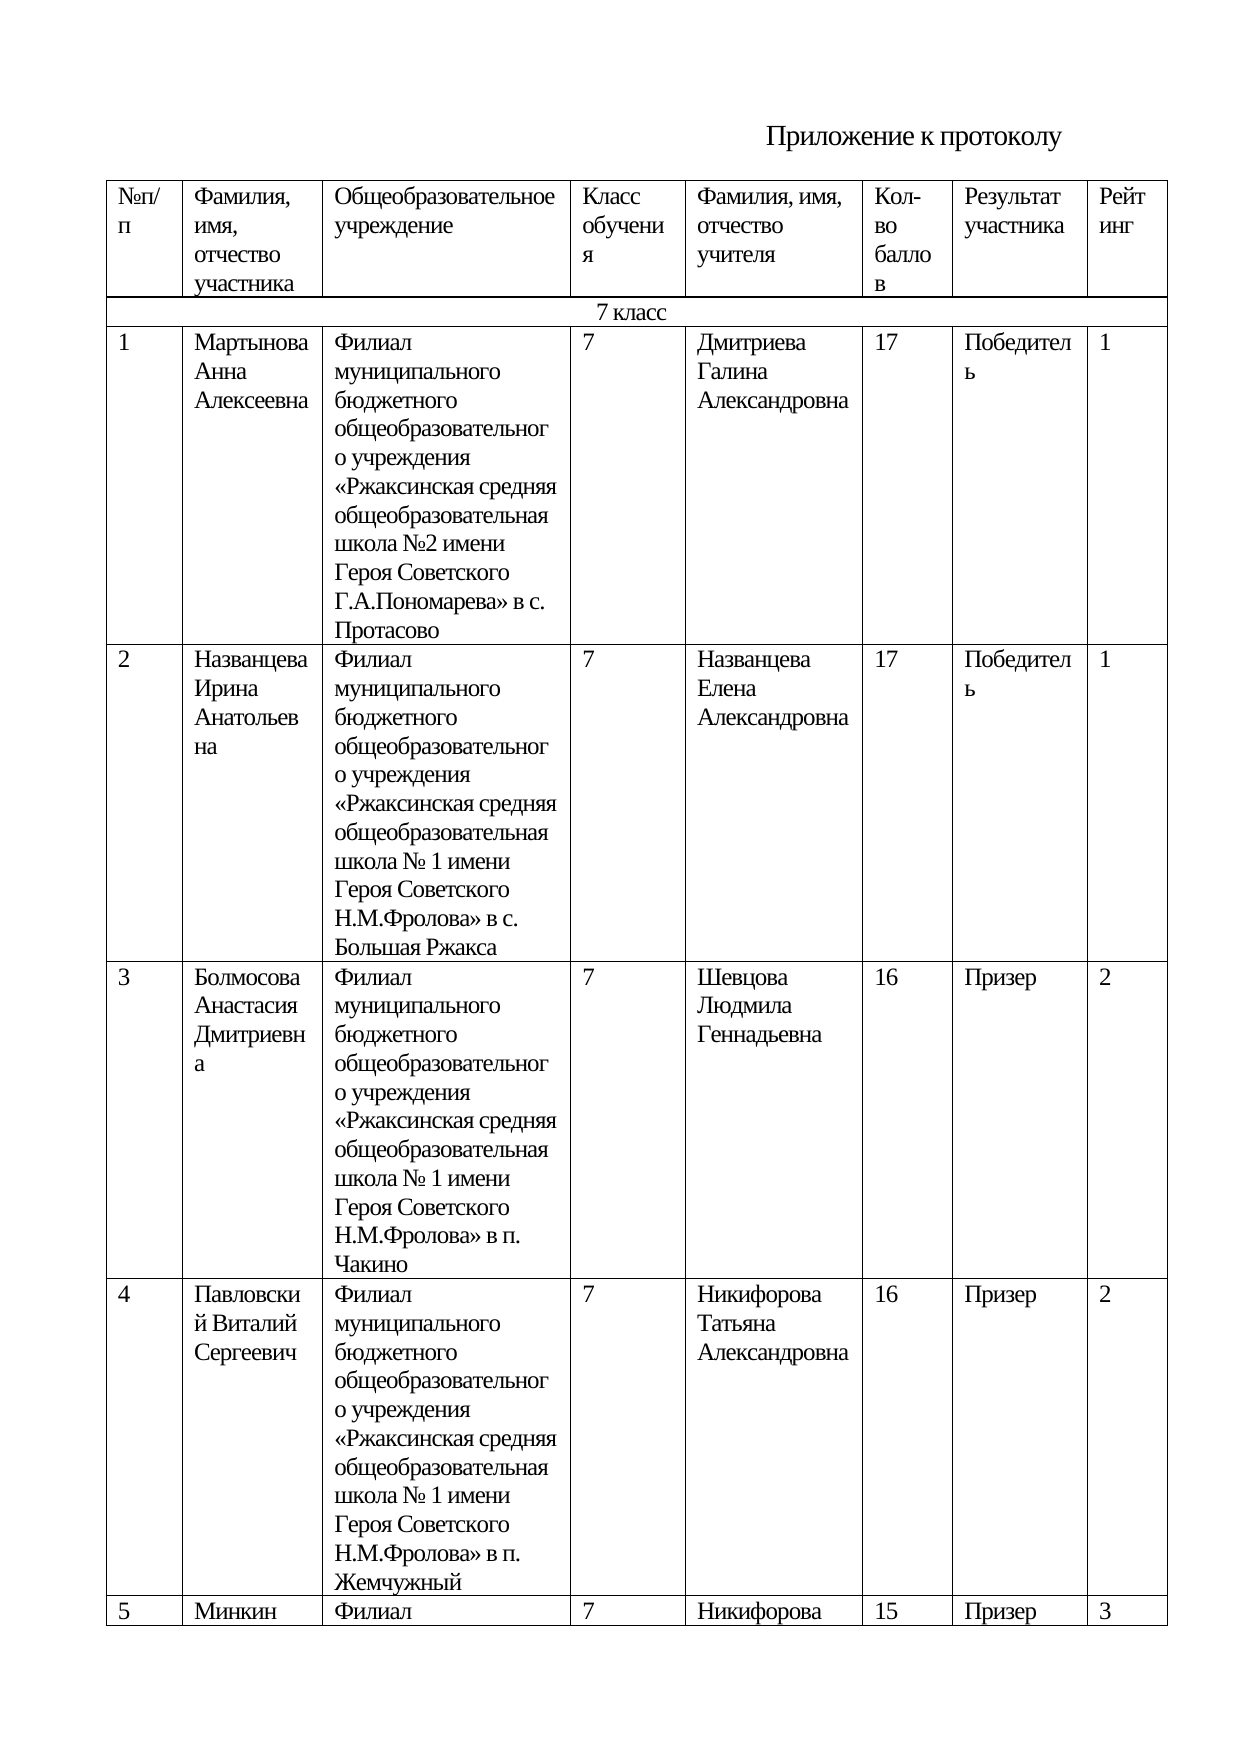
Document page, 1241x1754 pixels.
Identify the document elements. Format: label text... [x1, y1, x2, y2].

table_cell Мартынова Анна Алексеевна [183, 327, 322, 643]
table_cell Филиал муниципального бюджетного общеобразовательного учреждения «Ржаксинская средняя общеобразовательная школа №2 имени Героя Советского Г.А.Пономарева» в с. Протасово [323, 327, 570, 643]
table_cell Никифорова [686, 1596, 862, 1625]
table_header Кол-во баллов [863, 181, 952, 296]
table_cell 1 [107, 327, 182, 643]
table_cell Призер [953, 1596, 1087, 1625]
table_cell 3 [107, 962, 182, 1278]
table_cell 5 [107, 1596, 182, 1625]
table_cell 16 [863, 962, 952, 1278]
table_cell 1 [1088, 327, 1167, 643]
table_cell Филиал [323, 1596, 570, 1625]
table_cell 17 [863, 327, 952, 643]
table_cell 2 [107, 645, 182, 961]
table_cell 15 [863, 1596, 952, 1625]
table_cell 7 класс [107, 298, 1167, 326]
table_header Рейтинг [1088, 181, 1167, 296]
table_cell Победитель [953, 327, 1087, 643]
table_cell Филиал муниципального бюджетного общеобразовательного учреждения «Ржаксинская средняя общеобразовательная школа № 1 имени Героя Советского Н.М.Фролова» в п. Чакино [323, 962, 570, 1278]
table_cell 2 [1088, 962, 1167, 1278]
table_header Фамилия, имя, отчество участника [183, 181, 322, 296]
table_header Класс обучения [571, 181, 685, 296]
table_header Результат участника [953, 181, 1087, 296]
table_cell 7 [571, 1596, 685, 1625]
table_cell 7 [571, 962, 685, 1278]
table_cell Названцева Ирина Анатольевна [183, 645, 322, 961]
text Приложение к протоколу [118, 118, 1063, 152]
table_cell Филиал муниципального бюджетного общеобразовательного учреждения «Ржаксинская средняя общеобразовательная школа № 1 имени Героя Советского Н.М.Фролова» в с. Большая Ржакса [323, 645, 570, 961]
table_cell Названцева Елена Александровна [686, 645, 862, 961]
table_cell 1 [1088, 645, 1167, 961]
table_cell 2 [1088, 1279, 1167, 1595]
table_cell Минкин [183, 1596, 322, 1625]
table_header №п/п [107, 181, 182, 296]
table_cell Победитель [953, 645, 1087, 961]
table_cell Дмитриева Галина Александровна [686, 327, 862, 643]
table_cell 17 [863, 645, 952, 961]
table_header Общеобразовательное учреждение [323, 181, 570, 296]
table_cell Призер [953, 962, 1087, 1278]
table_cell 7 [571, 645, 685, 961]
table_cell 16 [863, 1279, 952, 1595]
table_cell 7 [571, 1279, 685, 1595]
table_cell 3 [1088, 1596, 1167, 1625]
table_cell Болмосова Анастасия Дмитриевна [183, 962, 322, 1278]
table_cell 7 [571, 327, 685, 643]
table_cell Призер [953, 1279, 1087, 1595]
table_header Фамилия, имя, отчество учителя [686, 181, 862, 296]
table_cell Филиал муниципального бюджетного общеобразовательного учреждения «Ржаксинская средняя общеобразовательная школа № 1 имени Героя Советского Н.М.Фролова» в п. Жемчужный [323, 1279, 570, 1595]
table_cell Шевцова Людмила Геннадьевна [686, 962, 862, 1278]
table_cell Павловский Виталий Сергеевич [183, 1279, 322, 1595]
table_cell Никифорова Татьяна Александровна [686, 1279, 862, 1595]
table_cell 4 [107, 1279, 182, 1595]
